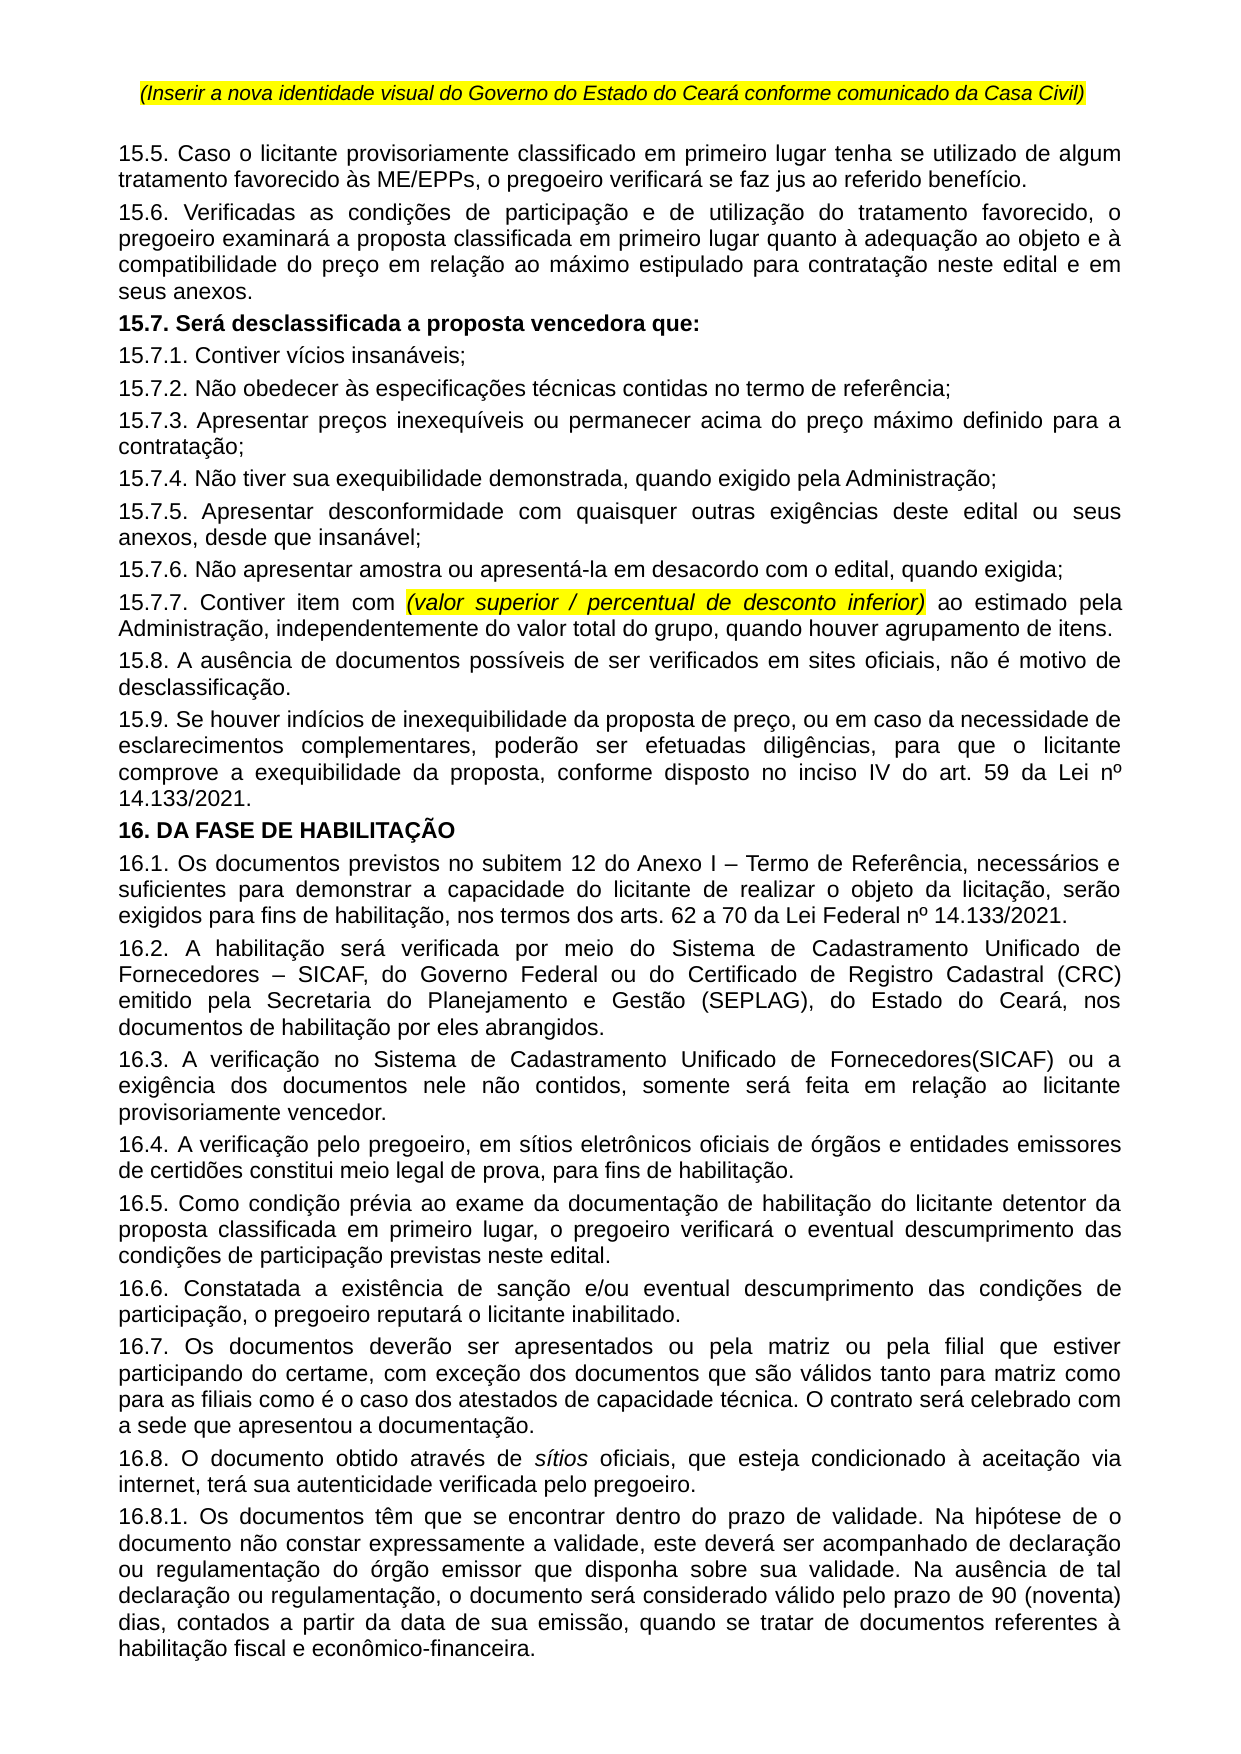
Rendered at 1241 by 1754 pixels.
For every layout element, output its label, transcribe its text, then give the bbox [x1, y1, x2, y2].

text 16.4. A verificação pelo pregoeiro, em sítios eletrônicos oficiais de órgãos e entidades emissores de certidões constitui meio legal de prova, para fins de habilitação. [118, 1131, 1122, 1184]
text 15.7.4. Não tiver sua exequibilidade demonstrada, quando exigido pela Administração; [118, 465, 1122, 492]
text 16.7. Os documentos deverão ser apresentados ou pela matriz ou pela filial que estiver participando do certame, com exceção dos documentos que são válidos tanto para matriz como para as filiais como é o caso dos atestados de capacidade técnica. O contrato será celebrado com a sede que apresentou a documentação. [118, 1333, 1122, 1439]
text 15.9. Se houver indícios de inexequibilidade da proposta de preço, ou em caso da necessidade de esclarecimentos complementares, poderão ser efetuadas diligências, para que o licitante comprove a exequibilidade da proposta, conforme disposto no inciso IV do art. 59 da Lei nº 14.133/2021. [118, 706, 1122, 811]
text 15.7. Será desclassificada a proposta vencedora que: [118, 310, 1122, 336]
text 16.3. A verificação no Sistema de Cadastramento Unificado de Fornecedores(SICAF) ou a exigência dos documentos nele não contidos, somente será feita em relação ao licitante provisoriamente vencedor. [118, 1046, 1122, 1125]
text 16.8. O documento obtido através de sítios oficiais, que esteja condicionado à aceitação via internet, terá sua autenticidade verificada pelo pregoeiro. [118, 1444, 1122, 1497]
text 15.7.6. Não apresentar amostra ou apresentá-la em desacordo com o edital, quando exigida; [118, 556, 1122, 583]
text 15.7.7. Contiver item com (valor superior / percentual de desconto inferior) ao estimado pela Administração, independentemente do valor total do grupo, quando houver agrupamento de itens. [118, 589, 1122, 641]
text 15.5. Caso o licitante provisoriamente classificado em primeiro lugar tenha se utilizado de algum tratamento favorecido às ME/EPPs, o pregoeiro verificará se faz jus ao referido benefício. [118, 140, 1122, 193]
text 16.5. Como condição prévia ao exame da documentação de habilitação do licitante detentor da proposta classificada em primeiro lugar, o pregoeiro verificará o eventual descumprimento das condições de participação previstas neste edital. [118, 1189, 1122, 1269]
text 15.7.3. Apresentar preços inexequíveis ou permanecer acima do preço máximo definido para a contratação; [118, 407, 1122, 459]
text 15.6. Verificadas as condições de participação e de utilização do tratamento favorecido, o pregoeiro examinará a proposta classificada em primeiro lugar quanto à adequação ao objeto e à compatibilidade do preço em relação ao máximo estipulado para contratação neste edital e em seus anexos. [118, 198, 1122, 304]
text 16. DA FASE DE HABILITAÇÃO [118, 817, 1122, 844]
text 15.7.2. Não obedecer às especificações técnicas contidas no termo de referência; [118, 374, 1122, 401]
text 16.6. Constatada a existência de sanção e/ou eventual descumprimento das condições de participação, o pregoeiro reputará o licitante inabilitado. [118, 1274, 1122, 1327]
text 15.8. A ausência de documentos possíveis de ser verificados em sites oficiais, não é motivo de desclassificação. [118, 647, 1122, 700]
text 15.7.1. Contiver vícios insanáveis; [118, 342, 1122, 368]
text 16.2. A habilitação será verificada por meio do Sistema de Cadastramento Unificado de Fornecedores – SICAF, do Governo Federal ou do Certificado de Registro Cadastral (CRC) emitido pela Secretaria do Planejamento e Gestão (SEPLAG), do Estado do Ceará, nos documentos de habilitação por eles abrangidos. [118, 934, 1122, 1040]
text 16.1. Os documentos previstos no subitem 12 do Anexo I – Termo de Referência, necessários e suficientes para demonstrar a capacidade do licitante de realizar o objeto da licitação, serão exigidos para fins de habilitação, nos termos dos arts. 62 a 70 da Lei Federal nº 14.133/2021. [118, 849, 1122, 929]
text 15.7.5. Apresentar desconformidade com quaisquer outras exigências deste edital ou seus anexos, desde que insanável; [118, 498, 1122, 550]
text 16.8.1. Os documentos têm que se encontrar dentro do prazo de validade. Na hipótese de o documento não constar expressamente a validade, este deverá ser acompanhado de declaração ou regulamentação do órgão emissor que disponha sobre sua validade. Na ausência de tal declaração ou regulamentação, o documento será considerado válido pelo prazo de 90 (noventa) dias, contados a partir da data de sua emissão, quando se tratar de documentos referentes à habilitação fiscal e econômico-financeira. [118, 1503, 1122, 1661]
